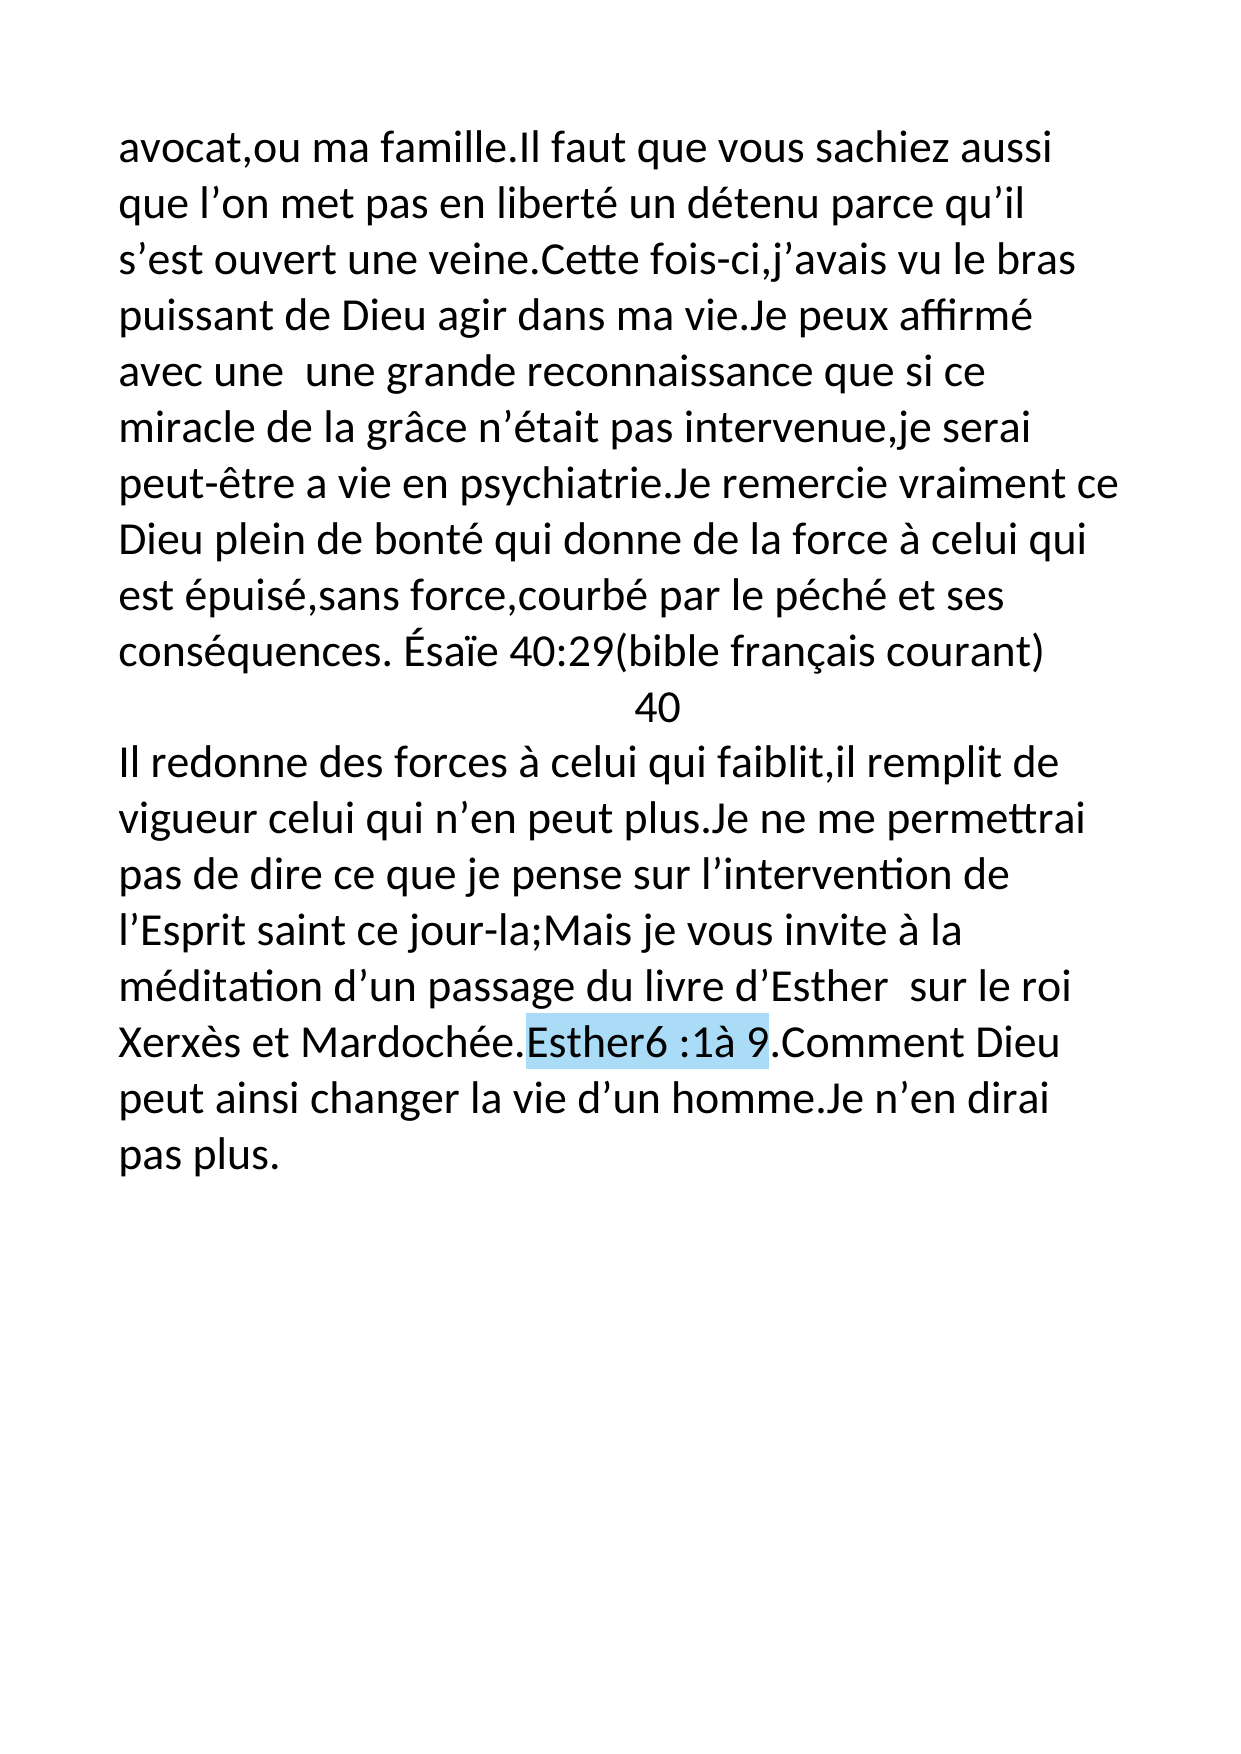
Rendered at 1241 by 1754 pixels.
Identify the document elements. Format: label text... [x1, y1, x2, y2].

text Il redonne des forces à celui qui faiblit,il remplit de vigueur celui qui n’en peut plus.Je ne me permettrai pas de dire ce que je pense sur l’intervention de l’Esprit saint ce jour-la;Mais je vous invite à la méditation d’un passage du livre d’Esther sur le roi Xerxès et Mardochée.Esther6 :1à 9.Comment Dieu peut ainsi changer la vie d’un homme.Je n’en dirai pas plus. [118, 733, 1122, 1181]
text 40 [118, 677, 1122, 733]
text avocat,ou ma famille.Il faut que vous sachiez aussi que l’on met pas en liberté un détenu parce qu’il s’est ouvert une veine.Cette fois-ci,j’avais vu le bras puissant de Dieu agir dans ma vie.Je peux affirmé avec une une grande reconnaissance que si ce miracle de la grâce n’était pas intervenue,je serai peut-être a vie en psychiatrie.Je remercie vraiment ce Dieu plein de bonté qui donne de la force à celui qui est épuisé,sans force,courbé par le péché et ses conséquences. Ésaïe 40:29(bible français courant) [118, 118, 1122, 677]
